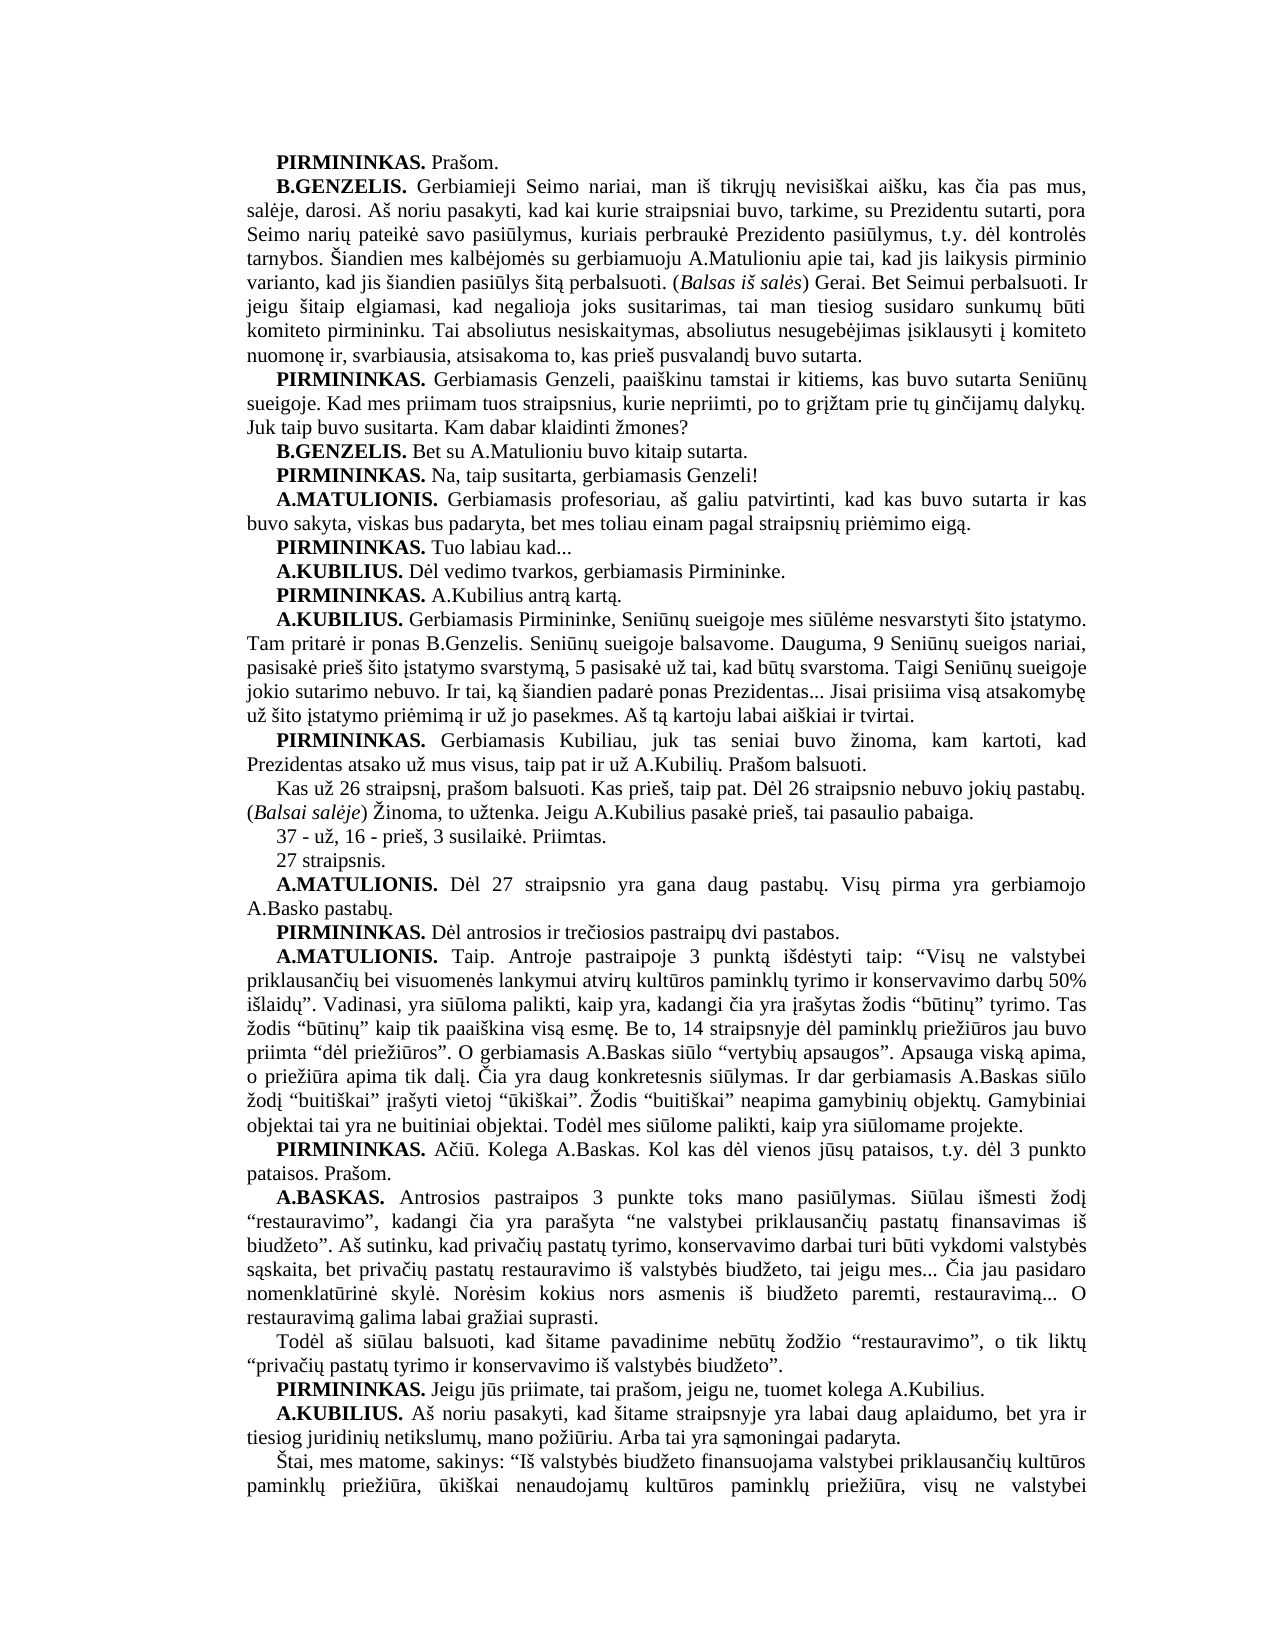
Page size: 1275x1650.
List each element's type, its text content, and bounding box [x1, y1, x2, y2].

text 27 straipsnis. [247, 848, 1087, 872]
text PIRMININKAS. Tuo labiau kad... [247, 535, 1087, 559]
text PIRMININKAS. Dėl antrosios ir trečiosios pastraipų dvi pastabos. [247, 920, 1087, 944]
text Todėl aš siūlau balsuoti, kad šitame pavadinime nebūtų žodžio “restauravimo”, o tik liktų “privačių pastatų tyrimo ir konservavimo iš valstybės biudžeto”. [247, 1329, 1087, 1377]
text PIRMININKAS. Prašom. [247, 150, 1087, 174]
text Štai, mes matome, sakinys: “Iš valstybės biudžeto finansuojama valstybei priklausančių kultūros paminklų priežiūra, ūkiškai nenaudojamų kultūros paminklų priežiūra, visų ne valstybei [247, 1449, 1087, 1497]
text A.KUBILIUS. Aš noriu pasakyti, kad šitame straipsnyje yra labai daug aplaidumo, bet yra ir tiesiog juridinių netikslumų, mano požiūriu. Arba tai yra sąmoningai padaryta. [247, 1401, 1087, 1449]
text 37 - už, 16 - prieš, 3 susilaikė. Priimtas. [247, 824, 1087, 848]
text Kas už 26 straipsnį, prašom balsuoti. Kas prieš, taip pat. Dėl 26 straipsnio nebuvo jokių pastabų. (Balsai salėje) Žinoma, to užtenka. Jeigu A.Kubilius pasakė prieš, tai pasaulio pabaiga. [247, 776, 1087, 824]
text A.KUBILIUS. Gerbiamasis Pirmininke, Seniūnų sueigoje mes siūlėme nesvarstyti šito įstatymo. Tam pritarė ir ponas B.Genzelis. Seniūnų sueigoje balsavome. Dauguma, 9 Seniūnų sueigos nariai, pasisakė prieš šito įstatymo svarstymą, 5 pasisakė už tai, kad būtų svarstoma. Taigi Seniūnų sueigoje jokio sutarimo nebuvo. Ir tai, ką šiandien padarė ponas Prezidentas... Jisai prisiima visą atsakomybę už šito įstatymo priėmimą ir už jo pasekmes. Aš tą kartoju labai aiškiai ir tvirtai. [247, 607, 1087, 727]
text B.GENZELIS. Gerbiamieji Seimo nariai, man iš tikrųjų nevisiškai aišku, kas čia pas mus, salėje, darosi. Aš noriu pasakyti, kad kai kurie straipsniai buvo, tarkime, su Prezidentu sutarti, pora Seimo narių pateikė savo pasiūlymus, kuriais perbraukė Prezidento pasiūlymus, t.y. dėl kontrolės tarnybos. Šiandien mes kalbėjomės su gerbiamuoju A.Matulioniu apie tai, kad jis laikysis pirminio varianto, kad jis šiandien pasiūlys šitą perbalsuoti. (Balsas iš salės) Gerai. Bet Seimui perbalsuoti. Ir jeigu šitaip elgiamasi, kad negalioja joks susitarimas, tai man tiesiog susidaro sunkumų būti komiteto pirmininku. Tai absoliutus nesiskaitymas, absoliutus nesugebėjimas įsiklausyti į komiteto nuomonę ir, svarbiausia, atsisakoma to, kas prieš pusvalandį buvo sutarta. [247, 174, 1087, 367]
text B.GENZELIS. Bet su A.Matulioniu buvo kitaip sutarta. [247, 439, 1087, 463]
text PIRMININKAS. A.Kubilius antrą kartą. [247, 583, 1087, 607]
text A.MATULIONIS. Dėl 27 straipsnio yra gana daug pastabų. Visų pirma yra gerbiamojo A.Basko pastabų. [247, 872, 1087, 920]
text A.MATULIONIS. Taip. Antroje pastraipoje 3 punktą išdėstyti taip: “Visų ne valstybei priklausančių bei visuomenės lankymui atvirų kultūros paminklų tyrimo ir konservavimo darbų 50% išlaidų”. Vadinasi, yra siūloma palikti, kaip yra, kadangi čia yra įrašytas žodis “būtinų” tyrimo. Tas žodis “būtinų” kaip tik paaiškina visą esmę. Be to, 14 straipsnyje dėl paminklų priežiūros jau buvo priimta “dėl priežiūros”. O gerbiamasis A.Baskas siūlo “vertybių apsaugos”. Apsauga viską apima, o priežiūra apima tik dalį. Čia yra daug konkretesnis siūlymas. Ir dar gerbiamasis A.Baskas siūlo žodį “buitiškai” įrašyti vietoj “ūkiškai”. Žodis “buitiškai” neapima gamybinių objektų. Gamybiniai objektai tai yra ne buitiniai objektai. Todėl mes siūlome palikti, kaip yra siūlomame projekte. [247, 944, 1087, 1137]
text A.KUBILIUS. Dėl vedimo tvarkos, gerbiamasis Pirmininke. [247, 559, 1087, 583]
text A.BASKAS. Antrosios pastraipos 3 punkte toks mano pasiūlymas. Siūlau išmesti žodį “restauravimo”, kadangi čia yra parašyta “ne valstybei priklausančių pastatų finansavimas iš biudžeto”. Aš sutinku, kad privačių pastatų tyrimo, konservavimo darbai turi būti vykdomi valstybės sąskaita, bet privačių pastatų restauravimo iš valstybės biudžeto, tai jeigu mes... Čia jau pasidaro nomenklatūrinė skylė. Norėsim kokius nors asmenis iš biudžeto paremti, restauravimą... O restauravimą galima labai gražiai suprasti. [247, 1185, 1087, 1329]
text A.MATULIONIS. Gerbiamasis profesoriau, aš galiu patvirtinti, kad kas buvo sutarta ir kas buvo sakyta, viskas bus padaryta, bet mes toliau einam pagal straipsnių priėmimo eigą. [247, 487, 1087, 535]
text PIRMININKAS. Ačiū. Kolega A.Baskas. Kol kas dėl vienos jūsų pataisos, t.y. dėl 3 punkto pataisos. Prašom. [247, 1137, 1087, 1185]
text PIRMININKAS. Gerbiamasis Genzeli, paaiškinu tamstai ir kitiems, kas buvo sutarta Seniūnų sueigoje. Kad mes priimam tuos straipsnius, kurie nepriimti, po to grįžtam prie tų ginčijamų dalykų. Juk taip buvo susitarta. Kam dabar klaidinti žmones? [247, 367, 1087, 439]
text PIRMININKAS. Jeigu jūs priimate, tai prašom, jeigu ne, tuomet kolega A.Kubilius. [247, 1377, 1087, 1401]
text PIRMININKAS. Na, taip susitarta, gerbiamasis Genzeli! [247, 463, 1087, 487]
text PIRMININKAS. Gerbiamasis Kubiliau, juk tas seniai buvo žinoma, kam kartoti, kad Prezidentas atsako už mus visus, taip pat ir už A.Kubilių. Prašom balsuoti. [247, 727, 1087, 776]
